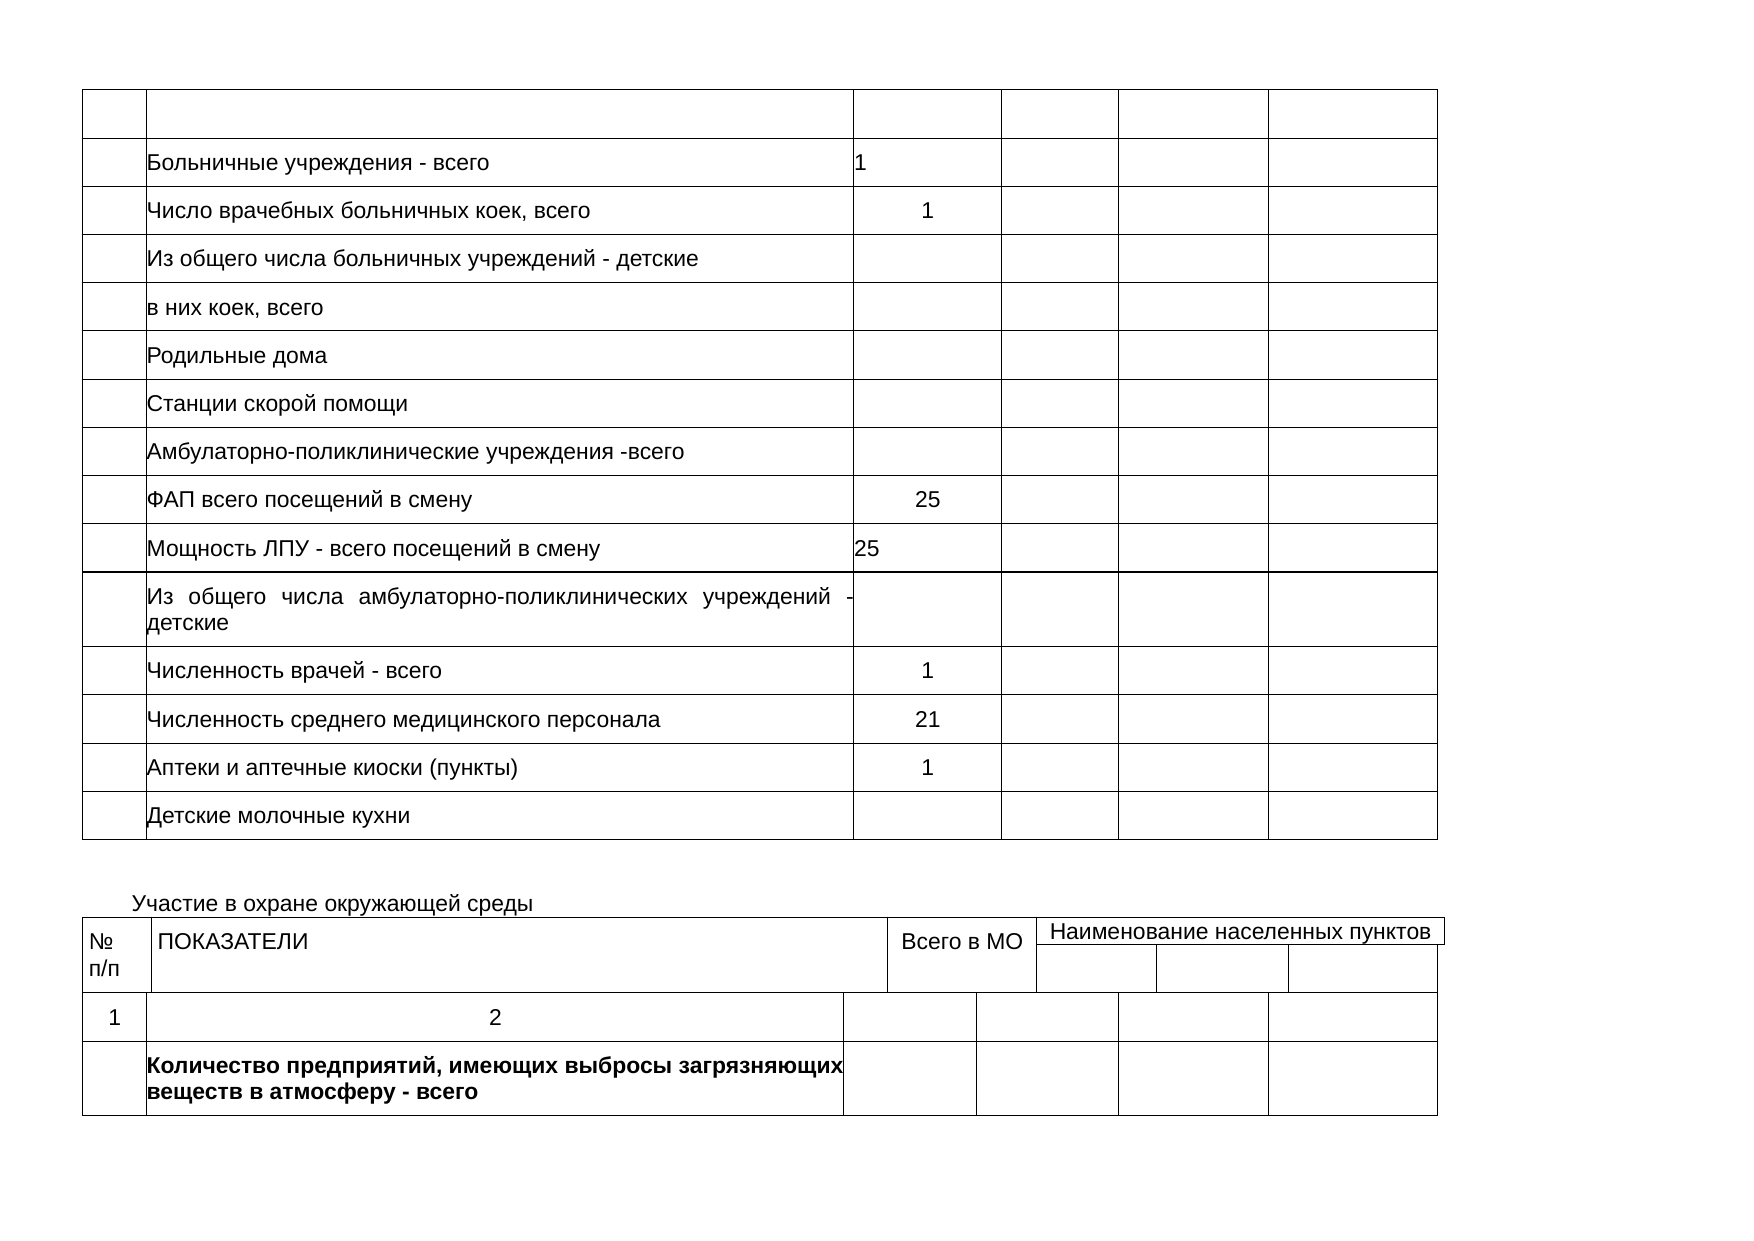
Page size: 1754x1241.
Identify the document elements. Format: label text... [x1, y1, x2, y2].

table_cell [1269, 573, 1437, 646]
table_cell Аптеки и аптечные киоски (пункты) [147, 744, 853, 791]
table_cell [1269, 993, 1437, 1041]
table_cell [854, 331, 1001, 378]
table_cell [1002, 331, 1118, 378]
table_cell Из общего числа больничных учреждений - детские [147, 235, 853, 282]
table_cell [1438, 1041, 1444, 1115]
table_cell Мощность ЛПУ - всего посещений в смену [147, 524, 853, 571]
table_cell Численность среднего медицинского персонала [147, 695, 853, 742]
table_cell [83, 331, 146, 378]
table_cell [1002, 744, 1118, 791]
table_cell [1119, 428, 1268, 475]
table_cell [1119, 647, 1268, 694]
table_cell [1119, 90, 1268, 137]
table_cell [1269, 695, 1437, 742]
table_cell 1 [854, 647, 1001, 694]
table_cell Родильные дома [147, 331, 853, 378]
table_cell [1157, 945, 1288, 992]
table_header ПОКАЗАТЕЛИ [152, 918, 887, 992]
table_cell [1002, 573, 1118, 646]
table_cell [1119, 380, 1268, 427]
table_cell [1438, 523, 1445, 571]
table_cell [1002, 428, 1118, 475]
text Участие в охране окружающей среды [131, 890, 1636, 917]
table_cell [1119, 1042, 1268, 1115]
table_cell [83, 1042, 146, 1115]
table_cell [83, 283, 146, 330]
table_cell [1002, 283, 1118, 330]
table_cell Станции скорой помощи [147, 380, 853, 427]
table_cell [1269, 524, 1437, 571]
table_cell [1119, 476, 1268, 523]
table_cell [1269, 744, 1437, 791]
table_cell [1119, 744, 1268, 791]
table_header Наименование населенных пунктов [1037, 918, 1444, 944]
table_cell [854, 380, 1001, 427]
table_cell [1002, 90, 1118, 137]
table_cell [1269, 380, 1437, 427]
table_cell [1438, 945, 1444, 992]
table_cell [1119, 993, 1268, 1041]
table_cell [83, 235, 146, 282]
table_cell [1438, 186, 1445, 234]
table_cell [1119, 331, 1268, 378]
table_cell [147, 90, 853, 137]
table_cell [1119, 187, 1268, 234]
table_cell Детские молочные кухни [147, 792, 853, 839]
table_cell [1438, 89, 1445, 137]
table_cell [1269, 476, 1437, 523]
table_header Всего в МО [888, 918, 1036, 992]
table_cell ФАП всего посещений в смену [147, 476, 853, 523]
table_cell [854, 428, 1001, 475]
table_cell [1119, 235, 1268, 282]
table_cell [1438, 791, 1445, 839]
table_cell [1002, 524, 1118, 571]
table_cell 2 [147, 993, 843, 1041]
table_cell [1438, 743, 1445, 791]
table_cell [1269, 647, 1437, 694]
table_cell [1269, 90, 1437, 137]
table_cell 1 [854, 187, 1001, 234]
table_cell [1269, 792, 1437, 839]
table_cell [1119, 573, 1268, 646]
table_cell [83, 647, 146, 694]
table_header № п/п [83, 918, 151, 992]
table_cell Численность врачей - всего [147, 647, 853, 694]
table_cell [83, 524, 146, 571]
table_cell 1 [854, 744, 1001, 791]
table_cell [977, 1042, 1118, 1115]
table_cell [844, 993, 976, 1041]
table_cell [1438, 571, 1445, 646]
table_cell [1269, 283, 1437, 330]
table_cell [83, 476, 146, 523]
table_cell [1269, 428, 1437, 475]
table_cell [1037, 945, 1156, 992]
table_cell [83, 695, 146, 742]
table_cell [1269, 1042, 1437, 1115]
table_cell [1002, 792, 1118, 839]
table_cell [854, 573, 1001, 646]
table_cell [1002, 187, 1118, 234]
table_cell [83, 380, 146, 427]
table_cell Из общего числа амбулаторно-поликлинических учреждений - детские [147, 573, 853, 646]
table_cell [1438, 694, 1445, 742]
table_cell [1002, 647, 1118, 694]
table_cell [1438, 138, 1445, 186]
table_cell [854, 90, 1001, 137]
table_cell [1002, 476, 1118, 523]
table_cell Амбулаторно-поликлинические учреждения -всего [147, 428, 853, 475]
table_cell Число врачебных больничных коек, всего [147, 187, 853, 234]
table_cell [1002, 695, 1118, 742]
table_cell [1119, 695, 1268, 742]
table_cell 1 [83, 993, 146, 1041]
table_cell [83, 792, 146, 839]
table_cell [1269, 187, 1437, 234]
table_cell [854, 235, 1001, 282]
table_cell [1438, 475, 1445, 523]
table_cell [1438, 992, 1444, 1041]
table_cell [1438, 427, 1445, 475]
table_cell 1 [854, 139, 1001, 186]
table_cell [83, 573, 146, 646]
table_cell [1002, 380, 1118, 427]
table_cell [1269, 235, 1437, 282]
table_cell [1119, 524, 1268, 571]
table_cell 25 [854, 476, 1001, 523]
table_cell [1002, 235, 1118, 282]
table_cell [1269, 139, 1437, 186]
table_cell [83, 744, 146, 791]
table_cell Количество предприятий, имеющих выбросы загрязняющих веществ в атмосферу - всего [147, 1042, 843, 1115]
table_cell [1119, 792, 1268, 839]
table_cell [977, 993, 1118, 1041]
table_cell [1438, 379, 1445, 427]
table_cell [83, 90, 146, 137]
table_cell 25 [854, 524, 1001, 571]
table_cell [854, 283, 1001, 330]
table_cell [854, 792, 1001, 839]
table_cell [1119, 283, 1268, 330]
table_cell [1289, 945, 1437, 992]
table_cell Больничные учреждения - всего [147, 139, 853, 186]
table_cell 21 [854, 695, 1001, 742]
table_cell [844, 1042, 976, 1115]
table_cell в них коек, всего [147, 283, 853, 330]
table_cell [1438, 646, 1445, 694]
table_cell [1119, 139, 1268, 186]
table_cell [1438, 234, 1445, 282]
table_cell [83, 428, 146, 475]
table_cell [1269, 331, 1437, 378]
table_cell [83, 187, 146, 234]
table_cell [1438, 282, 1445, 330]
table_cell [1002, 139, 1118, 186]
table_cell [83, 139, 146, 186]
table_cell [1438, 330, 1445, 378]
